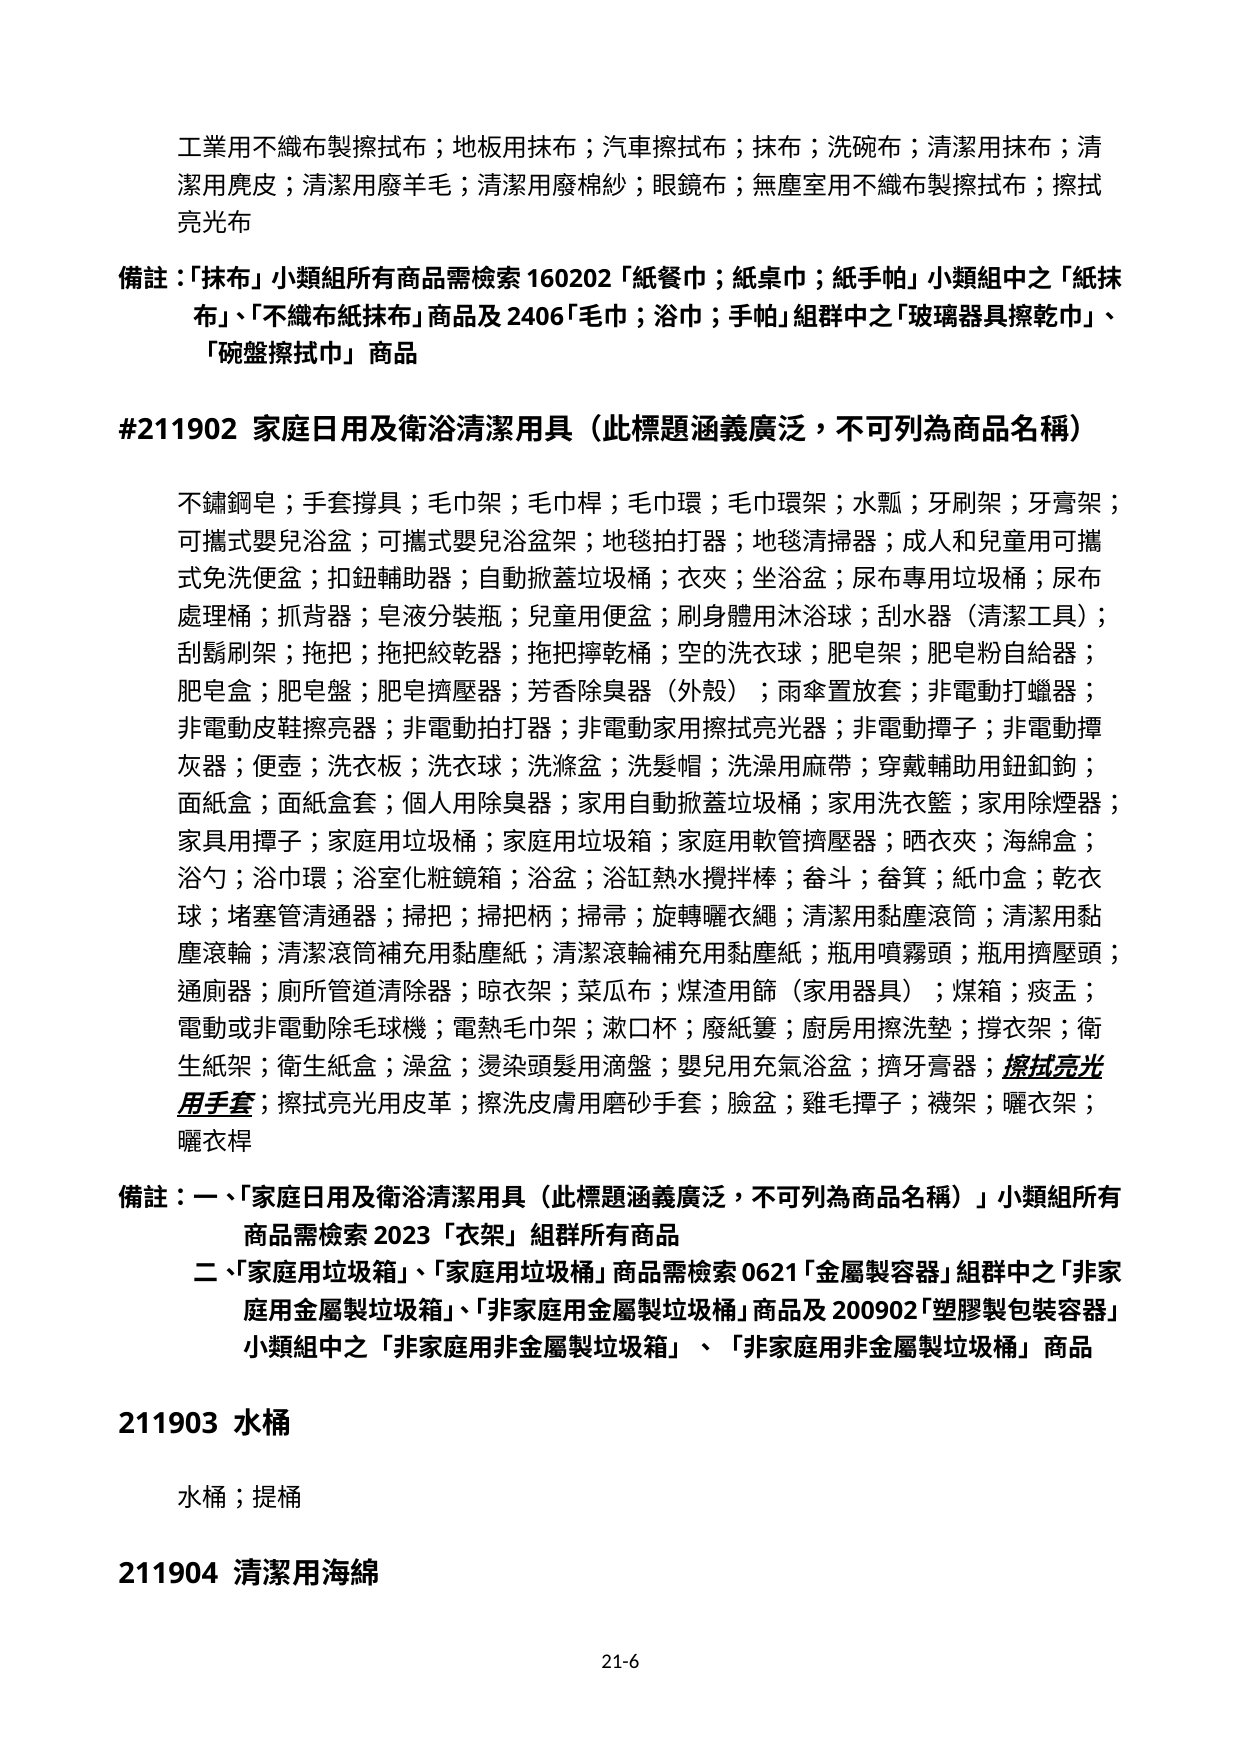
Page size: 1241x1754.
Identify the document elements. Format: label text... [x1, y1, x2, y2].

text #211902 家庭日用及衛浴清潔用具（此標題涵義廣泛，不可列為商品名稱） [118, 389, 1122, 464]
text 211904 清潔用海綿 [118, 1533, 1122, 1608]
text 工業用不織布製擦拭布；地板用抹布；汽車擦拭布；抹布；洗碗布；清潔用抹布；清潔用麂皮；清潔用廢羊毛；清潔用廢棉紗；眼鏡布；無塵室用不織布製擦拭布；擦拭亮光布 [177, 127, 1122, 239]
text 不鏽鋼皂；手套撐具；毛巾架；毛巾桿；毛巾環；毛巾環架；水瓢；牙刷架；牙膏架；可攜式嬰兒浴盆；可攜式嬰兒浴盆架；地毯拍打器；地毯清掃器；成人和兒童用可攜式免洗便盆；扣鈕輔助器；自動掀蓋垃圾桶；衣夾；坐浴盆；尿布專用垃圾桶；尿布處理桶；抓背器；皂液分裝瓶；兒童用便盆；刷身體用沐浴球；刮水器（清潔工具）；刮鬍刷架；拖把；拖把絞乾器；拖把擰乾桶；空的洗衣球；肥皂架；肥皂粉自給器；肥皂盒；肥皂盤；肥皂擠壓器；芳香除臭器（外殼）；雨傘置放套；非電動打蠟器；非電動皮鞋擦亮器；非電動拍打器；非電動家用擦拭亮光器；非電動撢子；非電動撢灰器；便壺；洗衣板；洗衣球；洗滌盆；洗髮帽；洗澡用麻帶；穿戴輔助用鈕釦鉤；面紙盒；面紙盒套；個人用除臭器；家用自動掀蓋垃圾桶；家用洗衣籃；家用除煙器；家具用撢子；家庭用垃圾桶；家庭用垃圾箱；家庭用軟管擠壓器；晒衣夾；海綿盒；浴勺；浴巾環；浴室化粧鏡箱；浴盆；浴缸熱水攪拌棒；畚斗；畚箕；紙巾盒；乾衣球；堵塞管清通器；掃把；掃把柄；掃帚；旋轉曬衣繩；清潔用黏塵滾筒；清潔用黏塵滾輪；清潔滾筒補充用黏塵紙；清潔滾輪補充用黏塵紙；瓶用噴霧頭；瓶用擠壓頭；通廁器；廁所管道清除器；晾衣架；菜瓜布；煤渣用篩（家用器具）；煤箱；痰盂；電動或非電動除毛球機；電熱毛巾架；漱口杯；廢紙簍；廚房用擦洗墊；撐衣架；衛生紙架；衛生紙盒；澡盆；燙染頭髮用滴盤；嬰兒用充氣浴盆；擠牙膏器；擦拭亮光用手套；擦拭亮光用皮革；擦洗皮膚用磨砂手套；臉盆；雞毛撢子；襪架；曬衣架；曬衣桿 [177, 483, 1122, 1158]
text 備註：一、「家庭日用及衛浴清潔用具（此標題涵義廣泛，不可列為商品名稱）」小類組所有商品需檢索2023「衣架」組群所有商品 [118, 1177, 1122, 1252]
text 211903 水桶 [118, 1383, 1122, 1458]
text 二、「家庭用垃圾箱」、「家庭用垃圾桶」商品需檢索0621「金屬製容器」組群中之「非家庭用金屬製垃圾箱」、「非家庭用金屬製垃圾桶」商品及200902「塑膠製包裝容器」小類組中之「非家庭用非金屬製垃圾箱」、「非家庭用非金屬製垃圾桶」商品 [193, 1252, 1122, 1364]
text 水桶；提桶 [177, 1477, 1122, 1514]
text 備註：「抹布」小類組所有商品需檢索160202「紙餐巾；紙桌巾；紙手帕」小類組中之「紙抹布」、「不織布紙抹布」商品及2406「毛巾；浴巾；手帕」組群中之「玻璃器具擦乾巾」、「碗盤擦拭巾」商品 [118, 258, 1122, 371]
